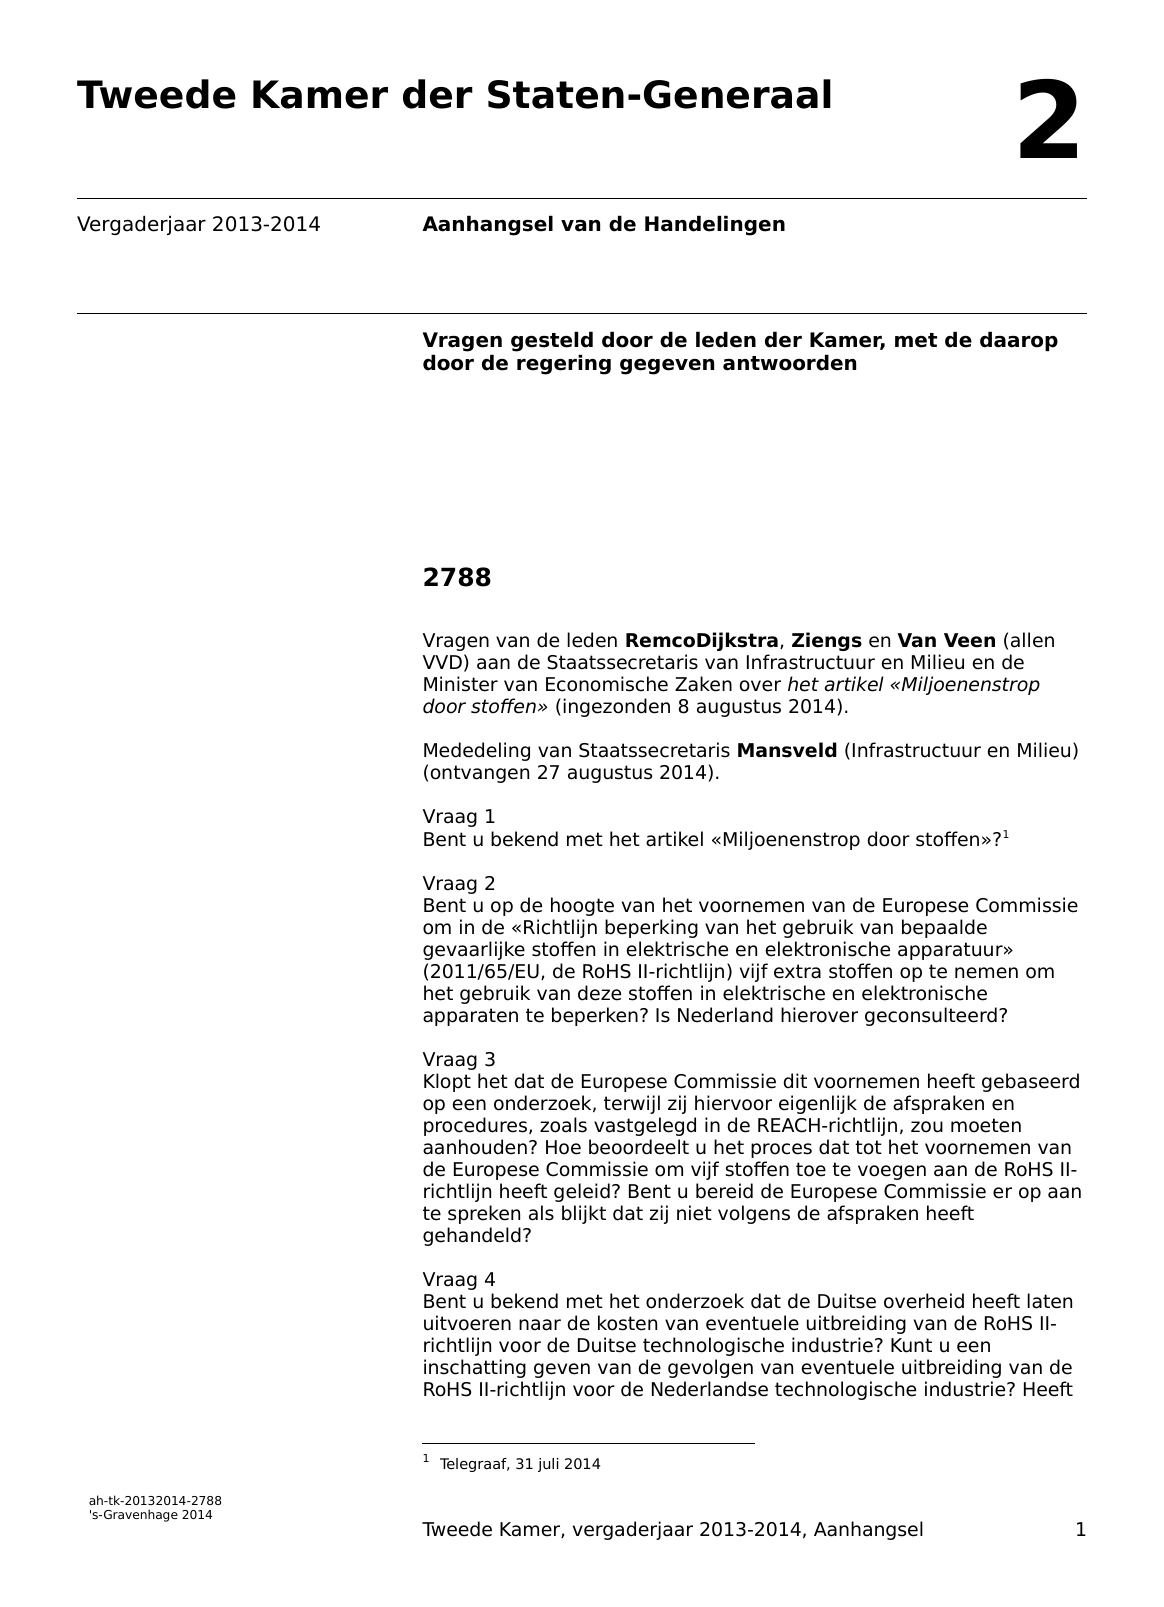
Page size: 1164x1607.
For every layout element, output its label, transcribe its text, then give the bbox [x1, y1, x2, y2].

text Telegraaf, 31 juli 2014 [422, 1452, 1087, 1474]
text Bent u op de hoogte van het voornemen van de Europese Commissie om in de «Richtlijn beperking van het gebruik van bepaalde gevaarlijke stoffen in elektrische en elektronische apparatuur» (2011/65/EU, de RoHS II-richtlijn) vijf extra stoffen op te nemen om het gebruik van deze stoffen in elektrische en elektronische apparaten te beperken? Is Nederland hierover geconsulteerd? [422, 894, 1087, 1026]
table_cell [77, 314, 422, 375]
text ah-tk-20132014-2788 [88, 1494, 323, 1508]
text Vragen van de leden RemcoDijkstra, Ziengs en Van Veen (allen VVD) aan de Staatssecretaris van Infrastructuur en Milieu en de Minister van Economische Zaken over het artikel «Miljoenenstrop door stoffen» (ingezonden 8 augustus 2014). [422, 630, 1087, 718]
text Bent u bekend met het artikel «Miljoenenstrop door stoffen»? [422, 828, 1087, 850]
text 2788 [422, 563, 1087, 592]
text Bent u bekend met het onderzoek dat de Duitse overheid heeft laten uitvoeren naar de kosten van eventuele uitbreiding van de RoHS II-richtlijn voor de Duitse technologische industrie? Kunt u een inschatting geven van de gevolgen van eventuele uitbreiding van de RoHS II-richtlijn voor de Nederlandse technologische industrie? Heeft [422, 1291, 1087, 1401]
table_cell Vragen gesteld door de leden der Kamer, met de daarop door de regering gegeven antwoorden [422, 314, 1087, 375]
text Vraag 1 [422, 806, 1087, 828]
table_header Tweede Kamer der Staten-Generaal [77, 59, 886, 198]
text Mededeling van Staatssecretaris Mansveld (Infrastructuur en Milieu) (ontvangen 27 augustus 2014). [422, 740, 1087, 784]
table_cell Aanhangsel van de Handelingen [422, 199, 1087, 313]
text Klopt het dat de Europese Commissie dit voornemen heeft gebaseerd op een onderzoek, terwijl zij hiervoor eigenlijk de afspraken en procedures, zoals vastgelegd in de REACH-richtlijn, zou moeten aanhouden? Hoe beoordeelt u het proces dat tot het voornemen van de Europese Commissie om vijf stoffen toe te voegen aan de RoHS II-richtlijn heeft geleid? Bent u bereid de Europese Commissie er op aan te spreken als blijkt dat zij niet volgens de afspraken heeft gehandeld? [422, 1071, 1087, 1246]
table_cell Vergaderjaar 2013-2014 [77, 199, 422, 313]
text Vraag 3 [422, 1049, 1087, 1071]
text 's-Gravenhage 2014 [88, 1508, 323, 1522]
text Vraag 4 [422, 1269, 1087, 1291]
text Vraag 2 [422, 873, 1087, 894]
table_header 2 [886, 59, 1087, 198]
